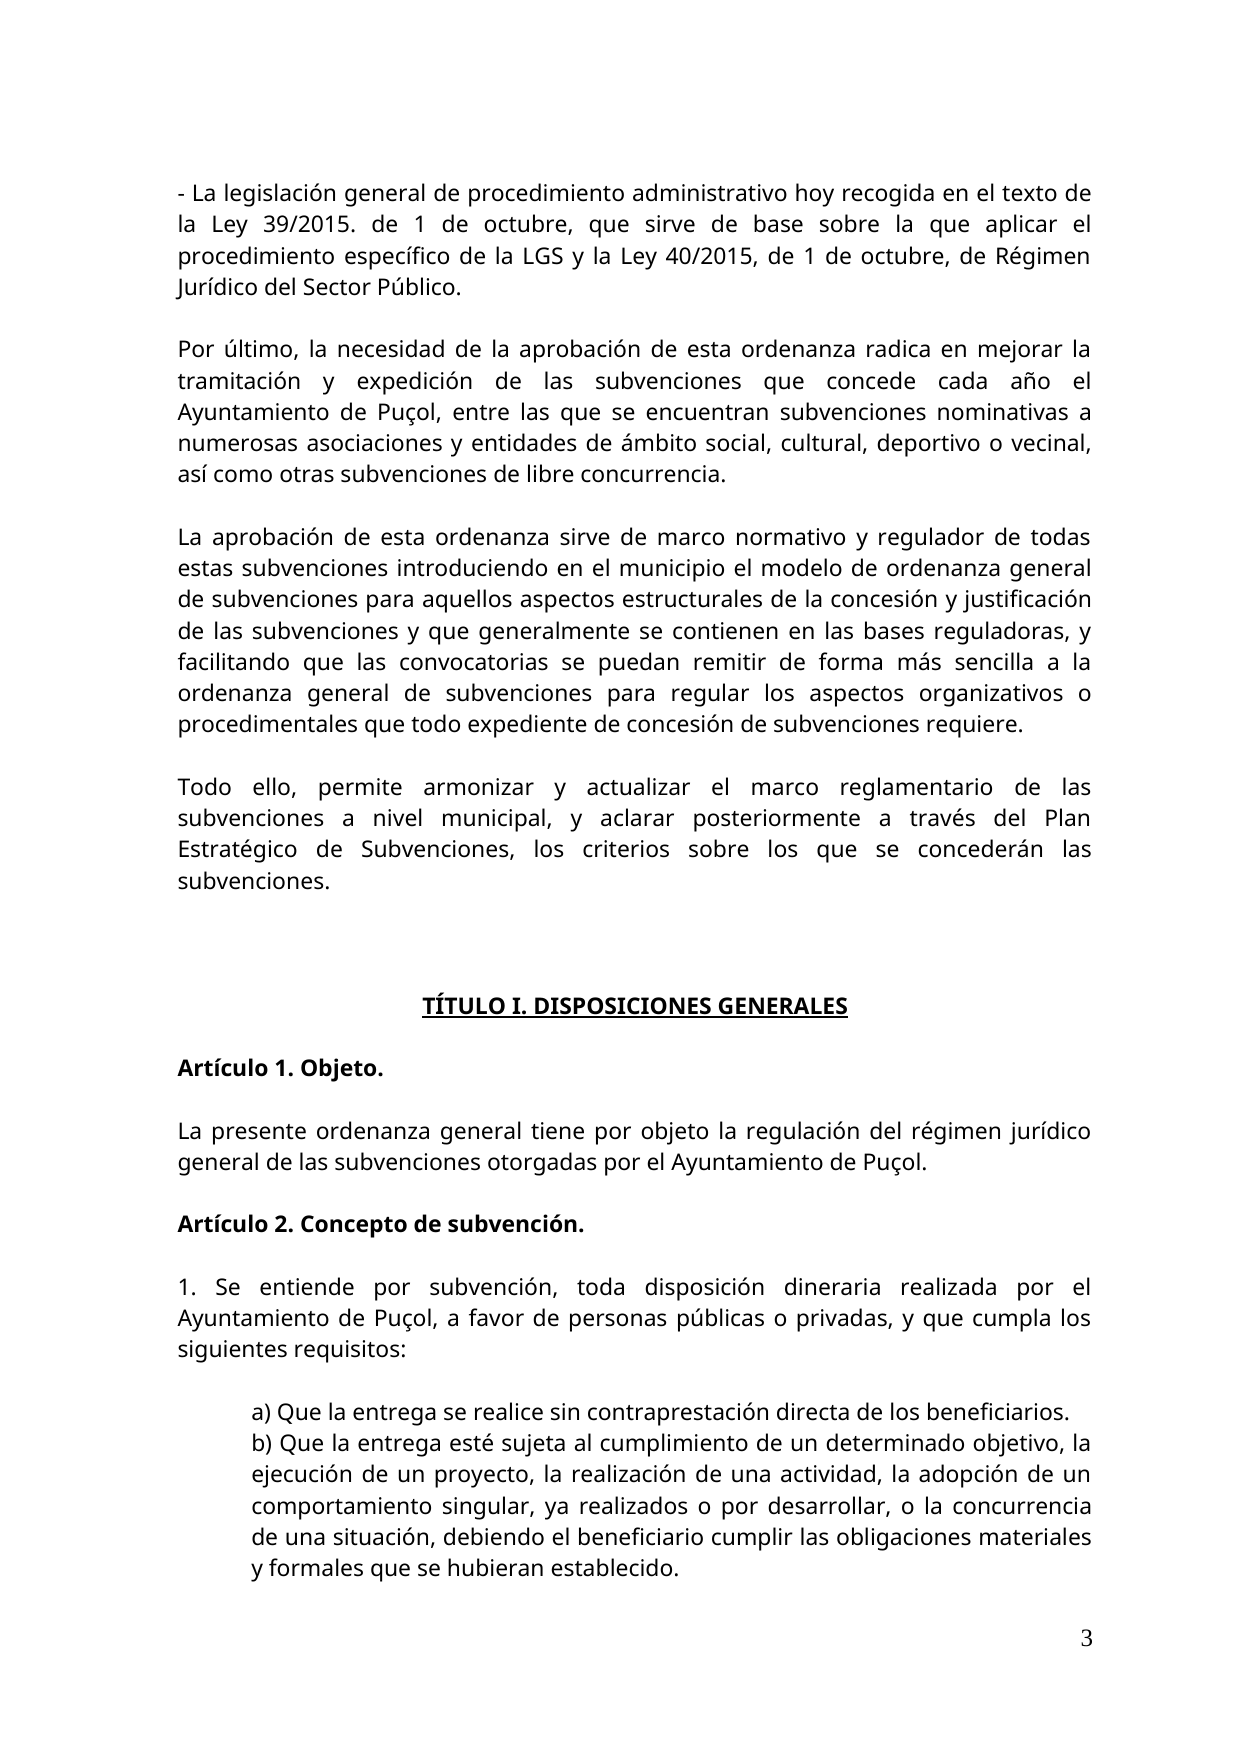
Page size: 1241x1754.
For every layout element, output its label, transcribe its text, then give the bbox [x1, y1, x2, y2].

text 1. Se entiende por subvención, toda disposición dineraria realizada por el Ayuntamiento de Puçol, a favor de personas públicas o privadas, y que cumpla los siguientes requisitos: [177, 1271, 1093, 1365]
text a) Que la entrega se realice sin contraprestación directa de los beneficiarios. [251, 1396, 1093, 1427]
text Todo ello, permite armonizar y actualizar el marco reglamentario de las subvenciones a nivel municipal, y aclarar posteriormente a través del Plan Estratégico de Subvenciones, los criterios sobre los que se concederán las subvenciones. [177, 771, 1093, 896]
text - La legislación general de procedimiento administrativo hoy recogida en el texto de la Ley 39/2015. de 1 de octubre, que sirve de base sobre la que aplicar el procedimiento específico de la LGS y la Ley 40/2015, de 1 de octubre, de Régimen Jurídico del Sector Público. [177, 177, 1093, 302]
text Artículo 1. Objeto. [177, 1052, 1093, 1083]
text La presente ordenanza general tiene por objeto la regulación del régimen jurídico general de las subvenciones otorgadas por el Ayuntamiento de Puçol. [177, 1115, 1093, 1177]
subtitle TÍTULO I. DISPOSICIONES GENERALES [177, 990, 1093, 1021]
text Por último, la necesidad de la aprobación de esta ordenanza radica en mejorar la tramitación y expedición de las subvenciones que concede cada año el Ayuntamiento de Puçol, entre las que se encuentran subvenciones nominativas a numerosas asociaciones y entidades de ámbito social, cultural, deportivo o vecinal, así como otras subvenciones de libre concurrencia. [177, 333, 1093, 490]
text Artículo 2. Concepto de subvención. [177, 1208, 1093, 1240]
text b) Que la entrega esté sujeta al cumplimiento de un determinado objetivo, la ejecución de un proyecto, la realización de una actividad, la adopción de un comportamiento singular, ya realizados o por desarrollar, o la concurrencia de una situación, debiendo el beneficiario cumplir las obligaciones materiales y formales que se hubieran establecido. [251, 1427, 1093, 1583]
text La aprobación de esta ordenanza sirve de marco normativo y regulador de todas estas subvenciones introduciendo en el municipio el modelo de ordenanza general de subvenciones para aquellos aspectos estructurales de la concesión y justificación de las subvenciones y que generalmente se contienen en las bases reguladoras, y facilitando que las convocatorias se puedan remitir de forma más sencilla a la ordenanza general de subvenciones para regular los aspectos organizativos o procedimentales que todo expediente de concesión de subvenciones requiere. [177, 521, 1093, 740]
